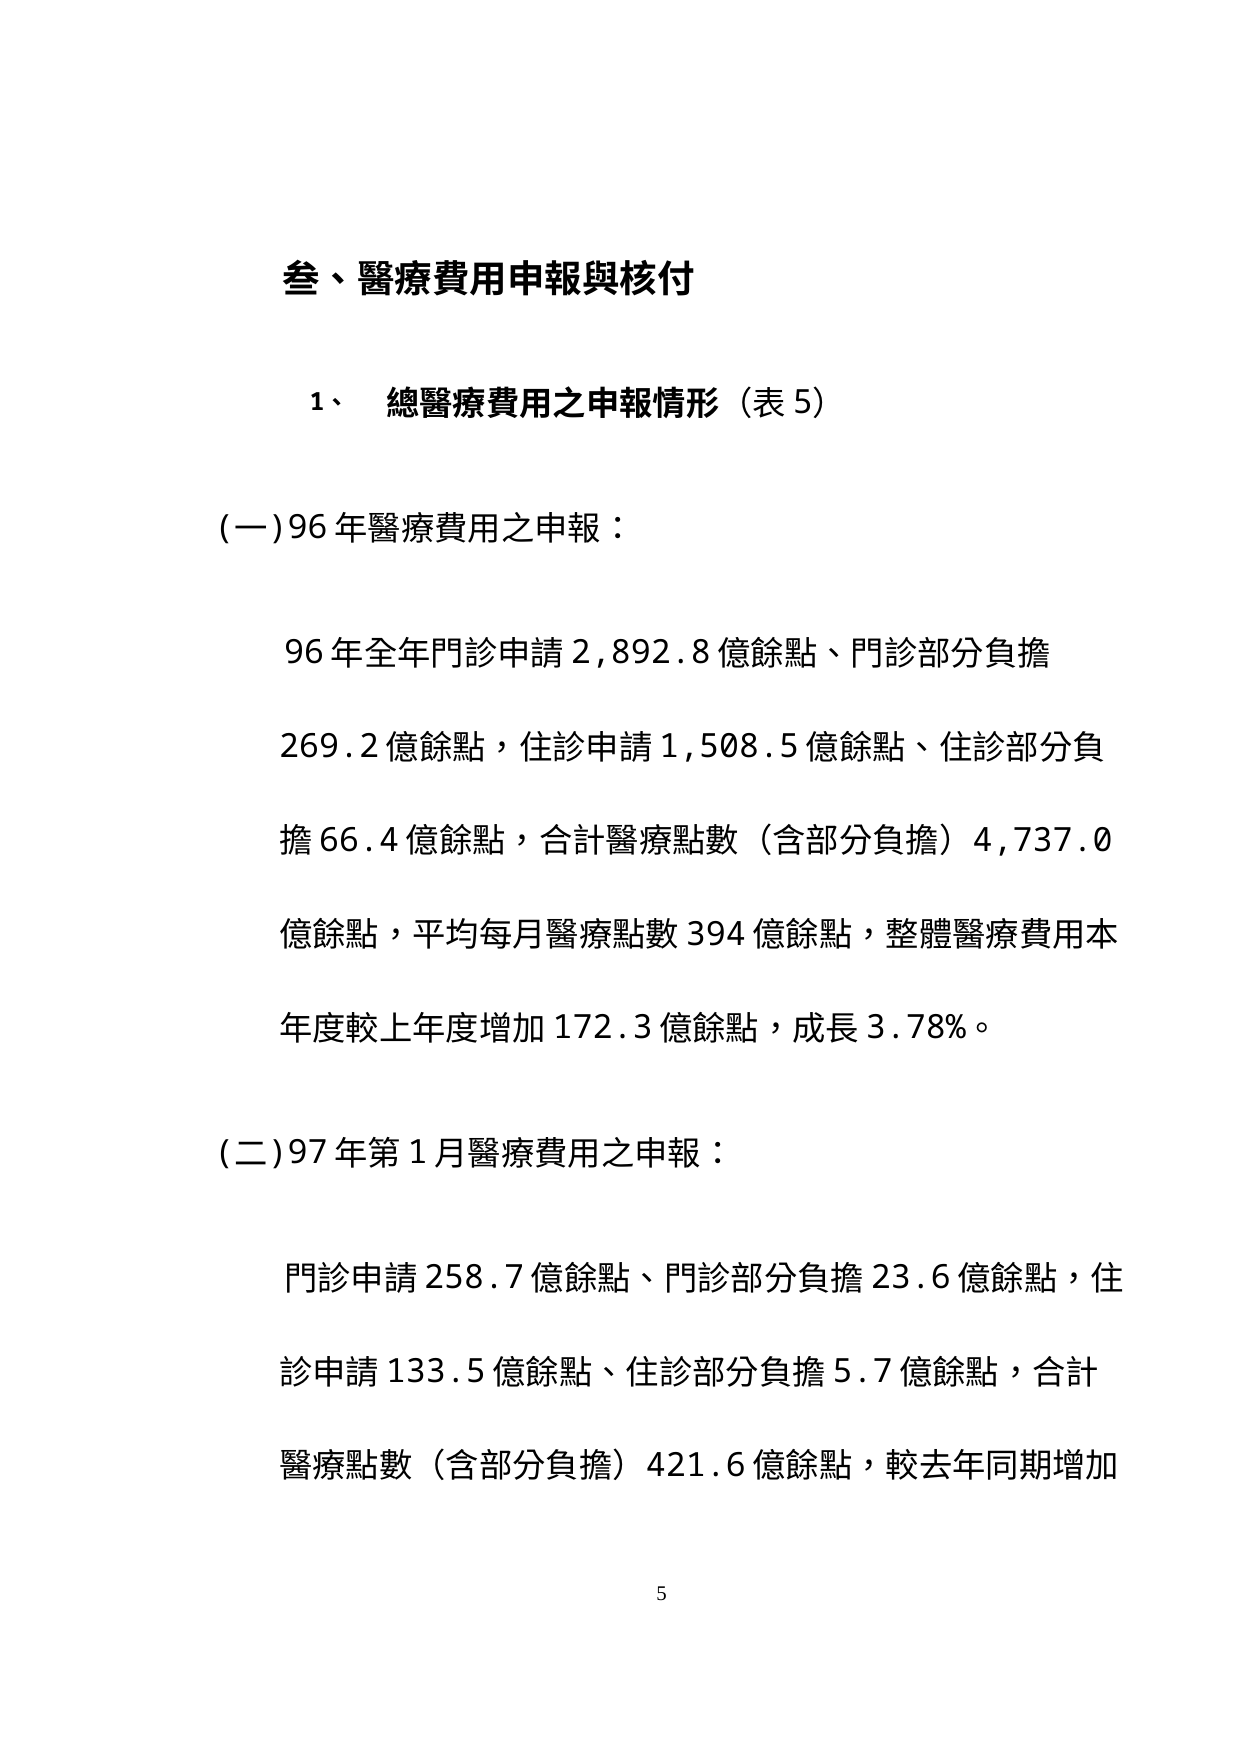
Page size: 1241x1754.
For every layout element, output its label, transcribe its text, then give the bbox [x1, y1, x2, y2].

text 叁、醫療費用申報與核付 [282, 234, 1092, 297]
list 總醫療費用之申報情形（表5） [309, 359, 1087, 422]
text 門診申請258.7億餘點、門診部分負擔23.6億餘點，住診申請133.5億餘點、住診部分負擔5.7億餘點，合計醫療點數（含部分負擔）421.6億餘點，較去年同期增加 [279, 1234, 1128, 1484]
text (一)96年醫療費用之申報： [214, 484, 1092, 547]
text (二)97年第1月醫療費用之申報： [214, 1109, 1092, 1172]
text 96年全年門診申請2,892.8億餘點、門診部分負擔269.2億餘點，住診申請1,508.5億餘點、住診部分負擔66.4億餘點，合計醫療點數（含部分負擔）4,737.0億餘點，平均每月醫療點數394億餘點，整體醫療費用本年度較上年度增加172.3億餘點，成長3.78%。 [279, 609, 1128, 1047]
